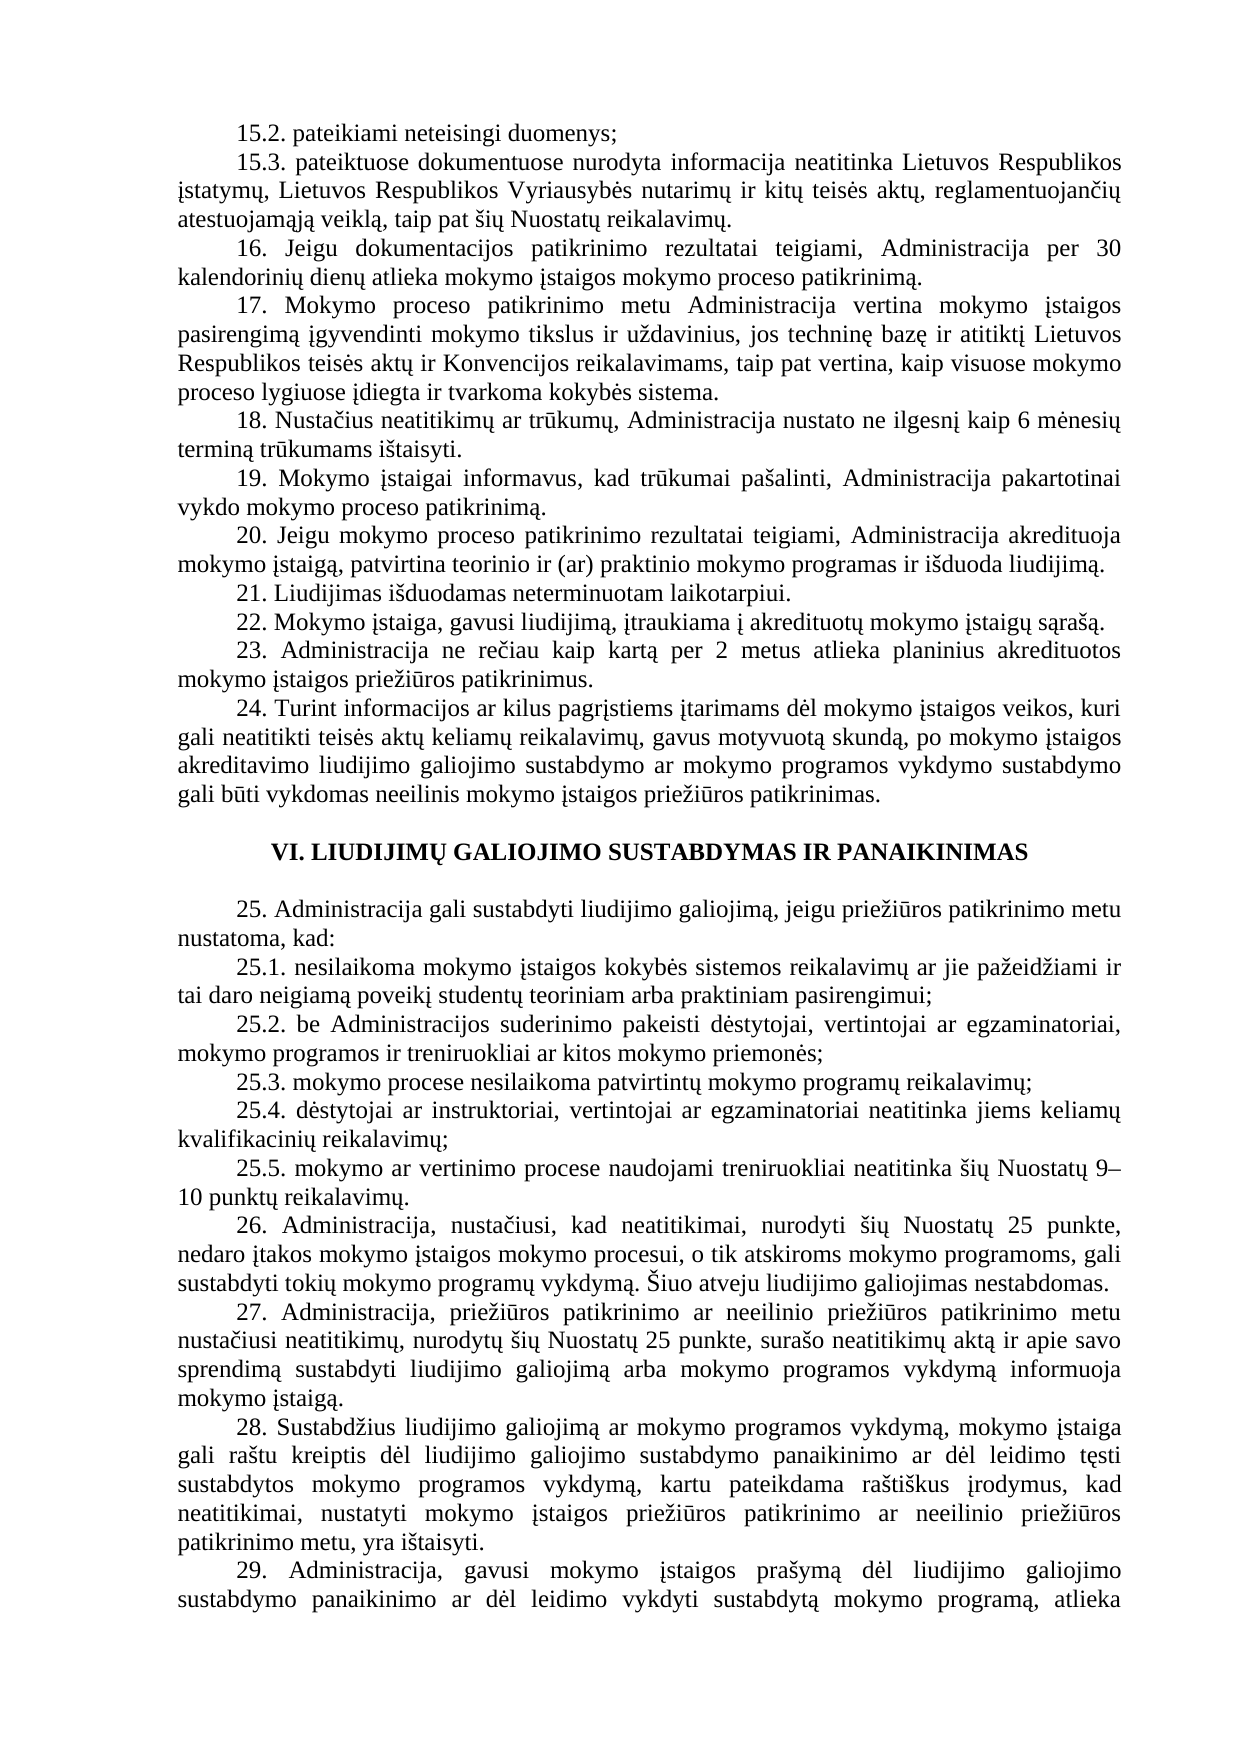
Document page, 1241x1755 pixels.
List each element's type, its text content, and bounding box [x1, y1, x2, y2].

text 25.3. mokymo procese nesilaikoma patvirtintų mokymo programų reikalavimų; [177, 1067, 1122, 1096]
text 21. Liudijimas išduodamas neterminuotam laikotarpiui. [177, 578, 1122, 607]
text 27. Administracija, priežiūros patikrinimo ar neeilinio priežiūros patikrinimo metu nustačiusi neatitikimų, nurodytų šių Nuostatų 25 punkte, surašo neatitikimų aktą ir apie savo sprendimą sustabdyti liudijimo galiojimą arba mokymo programos vykdymą informuoja mokymo įstaigą. [177, 1297, 1122, 1412]
text 20. Jeigu mokymo proceso patikrinimo rezultatai teigiami, Administracija akredituoja mokymo įstaigą, patvirtina teorinio ir (ar) praktinio mokymo programas ir išduoda liudijimą. [177, 521, 1122, 578]
text 28. Sustabdžius liudijimo galiojimą ar mokymo programos vykdymą, mokymo įstaiga gali raštu kreiptis dėl liudijimo galiojimo sustabdymo panaikinimo ar dėl leidimo tęsti sustabdytos mokymo programos vykdymą, kartu pateikdama raštiškus įrodymus, kad neatitikimai, nustatyti mokymo įstaigos priežiūros patikrinimo ar neeilinio priežiūros patikrinimo metu, yra ištaisyti. [177, 1412, 1122, 1556]
text 23. Administracija ne rečiau kaip kartą per 2 metus atlieka planinius akredituotos mokymo įstaigos priežiūros patikrinimus. [177, 636, 1122, 693]
text 15.3. pateiktuose dokumentuose nurodyta informacija neatitinka Lietuvos Respublikos įstatymų, Lietuvos Respublikos Vyriausybės nutarimų ir kitų teisės aktų, reglamentuojančių atestuojamąją veiklą, taip pat šių Nuostatų reikalavimų. [177, 147, 1122, 233]
text 18. Nustačius neatitikimų ar trūkumų, Administracija nustato ne ilgesnį kaip 6 mėnesių terminą trūkumams ištaisyti. [177, 406, 1122, 463]
text 25.4. dėstytojai ar instruktoriai, vertintojai ar egzaminatoriai neatitinka jiems keliamų kvalifikacinių reikalavimų; [177, 1096, 1122, 1153]
text 17. Mokymo proceso patikrinimo metu Administracija vertina mokymo įstaigos pasirengimą įgyvendinti mokymo tikslus ir uždavinius, jos techninę bazę ir atitiktį Lietuvos Respublikos teisės aktų ir Konvencijos reikalavimams, taip pat vertina, kaip visuose mokymo proceso lygiuose įdiegta ir tvarkoma kokybės sistema. [177, 291, 1122, 406]
text 22. Mokymo įstaiga, gavusi liudijimą, įtraukiama į akredituotų mokymo įstaigų sąrašą. [177, 607, 1122, 636]
text VI. LIUDIJIMŲ GALIOJIMO SUSTABDYMAS IR PANAIKINIMAS [177, 837, 1122, 866]
text 19. Mokymo įstaigai informavus, kad trūkumai pašalinti, Administracija pakartotinai vykdo mokymo proceso patikrinimą. [177, 463, 1122, 521]
text 26. Administracija, nustačiusi, kad neatitikimai, nurodyti šių Nuostatų 25 punkte, nedaro įtakos mokymo įstaigos mokymo procesui, o tik atskiroms mokymo programoms, gali sustabdyti tokių mokymo programų vykdymą. Šiuo atveju liudijimo galiojimas nestabdomas. [177, 1211, 1122, 1297]
text 25.1. nesilaikoma mokymo įstaigos kokybės sistemos reikalavimų ar jie pažeidžiami ir tai daro neigiamą poveikį studentų teoriniam arba praktiniam pasirengimui; [177, 952, 1122, 1009]
text 25.5. mokymo ar vertinimo procese naudojami treniruokliai neatitinka šių Nuostatų 9–10 punktų reikalavimų. [177, 1153, 1122, 1211]
text 24. Turint informacijos ar kilus pagrįstiems įtarimams dėl mokymo įstaigos veikos, kuri gali neatitikti teisės aktų keliamų reikalavimų, gavus motyvuotą skundą, po mokymo įstaigos akreditavimo liudijimo galiojimo sustabdymo ar mokymo programos vykdymo sustabdymo gali būti vykdomas neeilinis mokymo įstaigos priežiūros patikrinimas. [177, 693, 1122, 808]
text 16. Jeigu dokumentacijos patikrinimo rezultatai teigiami, Administracija per 30 kalendorinių dienų atlieka mokymo įstaigos mokymo proceso patikrinimą. [177, 233, 1122, 291]
text 15.2. pateikiami neteisingi duomenys; [177, 118, 1122, 147]
text 25.2. be Administracijos suderinimo pakeisti dėstytojai, vertintojai ar egzaminatoriai, mokymo programos ir treniruokliai ar kitos mokymo priemonės; [177, 1009, 1122, 1067]
text 25. Administracija gali sustabdyti liudijimo galiojimą, jeigu priežiūros patikrinimo metu nustatoma, kad: [177, 894, 1122, 952]
text 29. Administracija, gavusi mokymo įstaigos prašymą dėl liudijimo galiojimo sustabdymo panaikinimo ar dėl leidimo vykdyti sustabdytą mokymo programą, atlieka [177, 1556, 1122, 1613]
